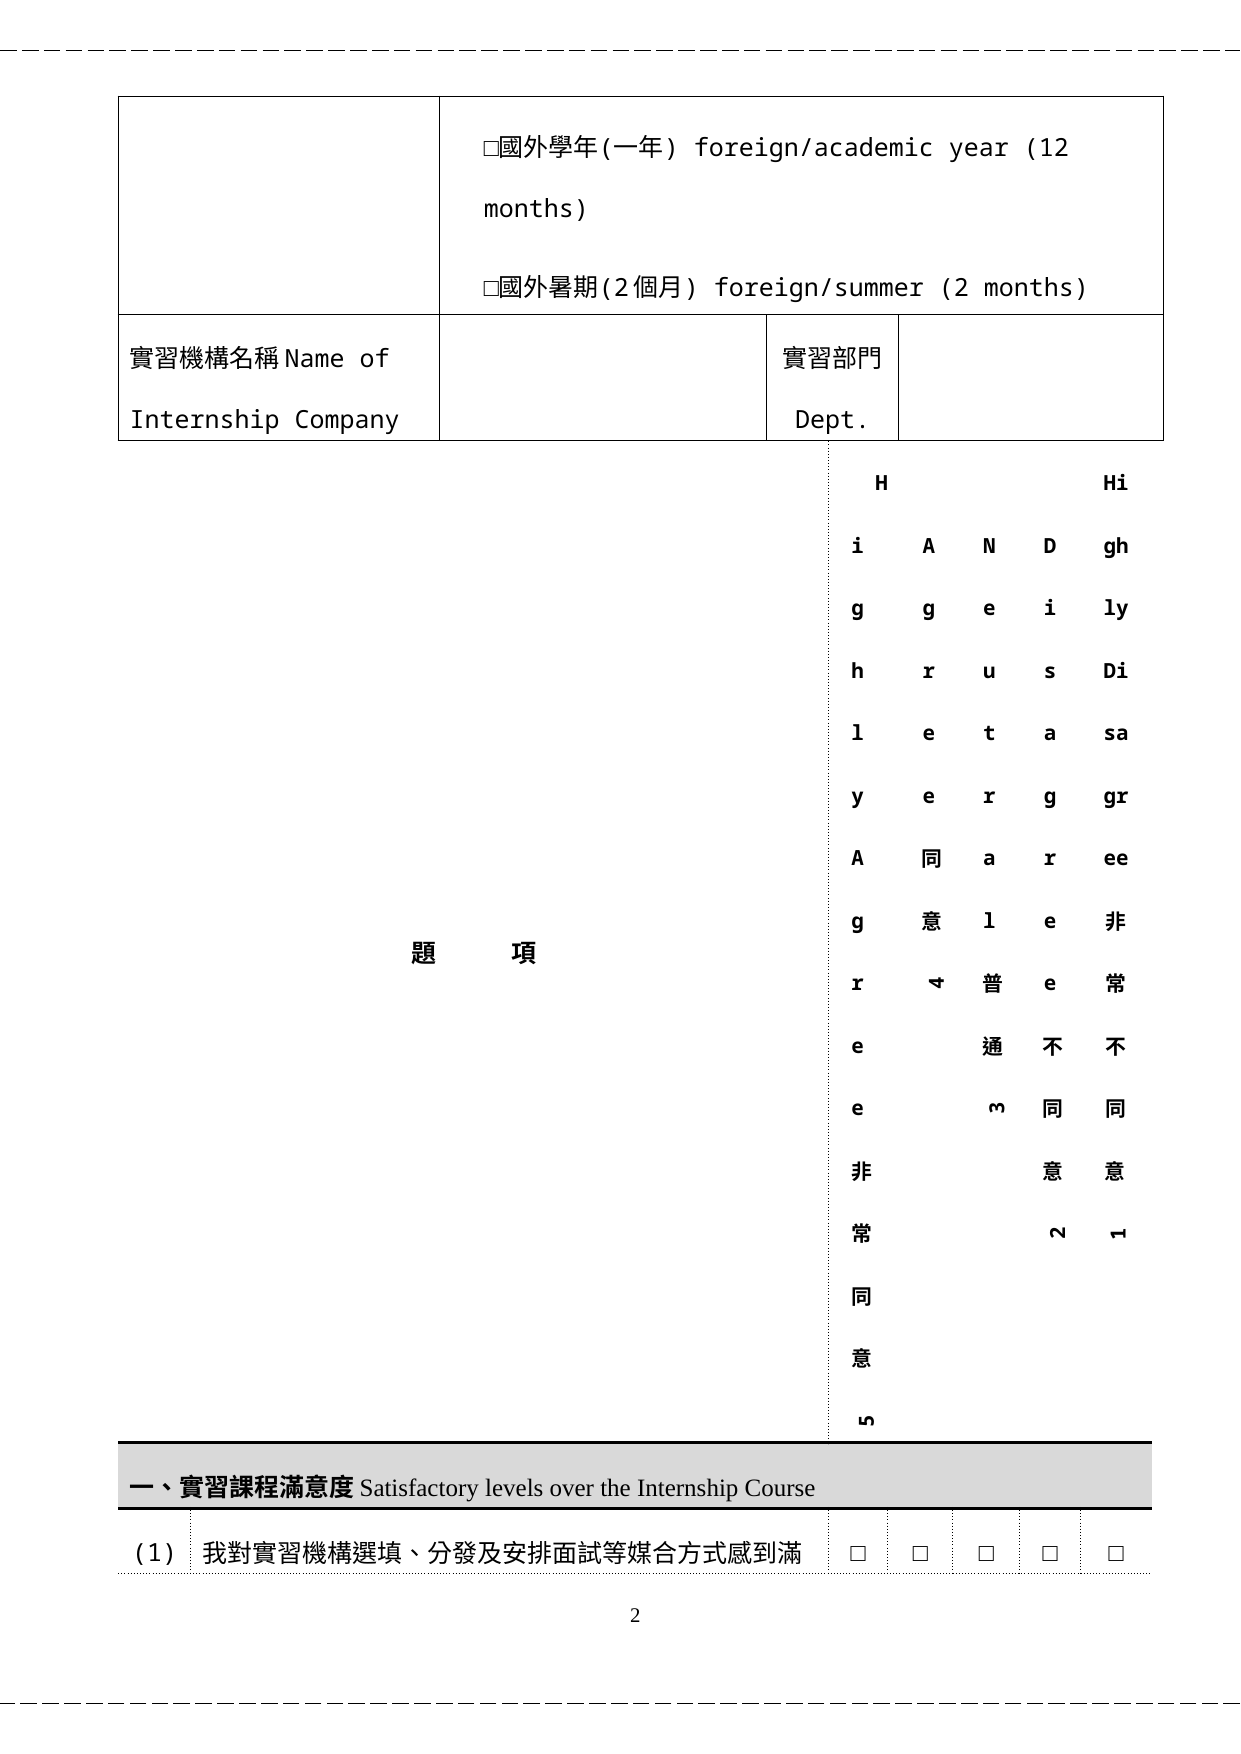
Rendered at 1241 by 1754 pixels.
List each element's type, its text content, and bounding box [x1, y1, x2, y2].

table_header Agree同意4 [898, 441, 959, 1441]
table_cell 實習部門Dept. [767, 315, 898, 440]
table_cell □ [1080, 1510, 1152, 1572]
table_cell 實習機構名稱Name of Internship Company [119, 315, 439, 440]
table_cell □ [1020, 1510, 1080, 1572]
table_cell □國外學年(一年) foreign/academic year (12 months) □國外暑期(2個月) foreign/summer (2 months) [440, 97, 1163, 314]
table_header Highly Agree非常同意5 [828, 441, 898, 1441]
table_header Disagree不同意2 [1020, 441, 1080, 1441]
table_header Neutral普通3 [959, 441, 1019, 1441]
table_cell [440, 315, 766, 440]
table_cell 一、實習課程滿意度Satisfactory levels over the Internship Course [118, 1444, 1152, 1507]
table_cell (1) [118, 1510, 191, 1572]
table_cell [899, 315, 1163, 440]
table_cell □ [953, 1510, 1019, 1572]
table_header Highly Disagree非常不同意1 [1080, 441, 1152, 1441]
table_cell □ [887, 1510, 953, 1572]
table_cell 我對實習機構選填、分發及安排面試等媒合方式感到滿 [191, 1510, 828, 1572]
table_header 題 項 [118, 441, 828, 1441]
table_cell □ [828, 1510, 887, 1572]
table_cell [119, 97, 439, 314]
